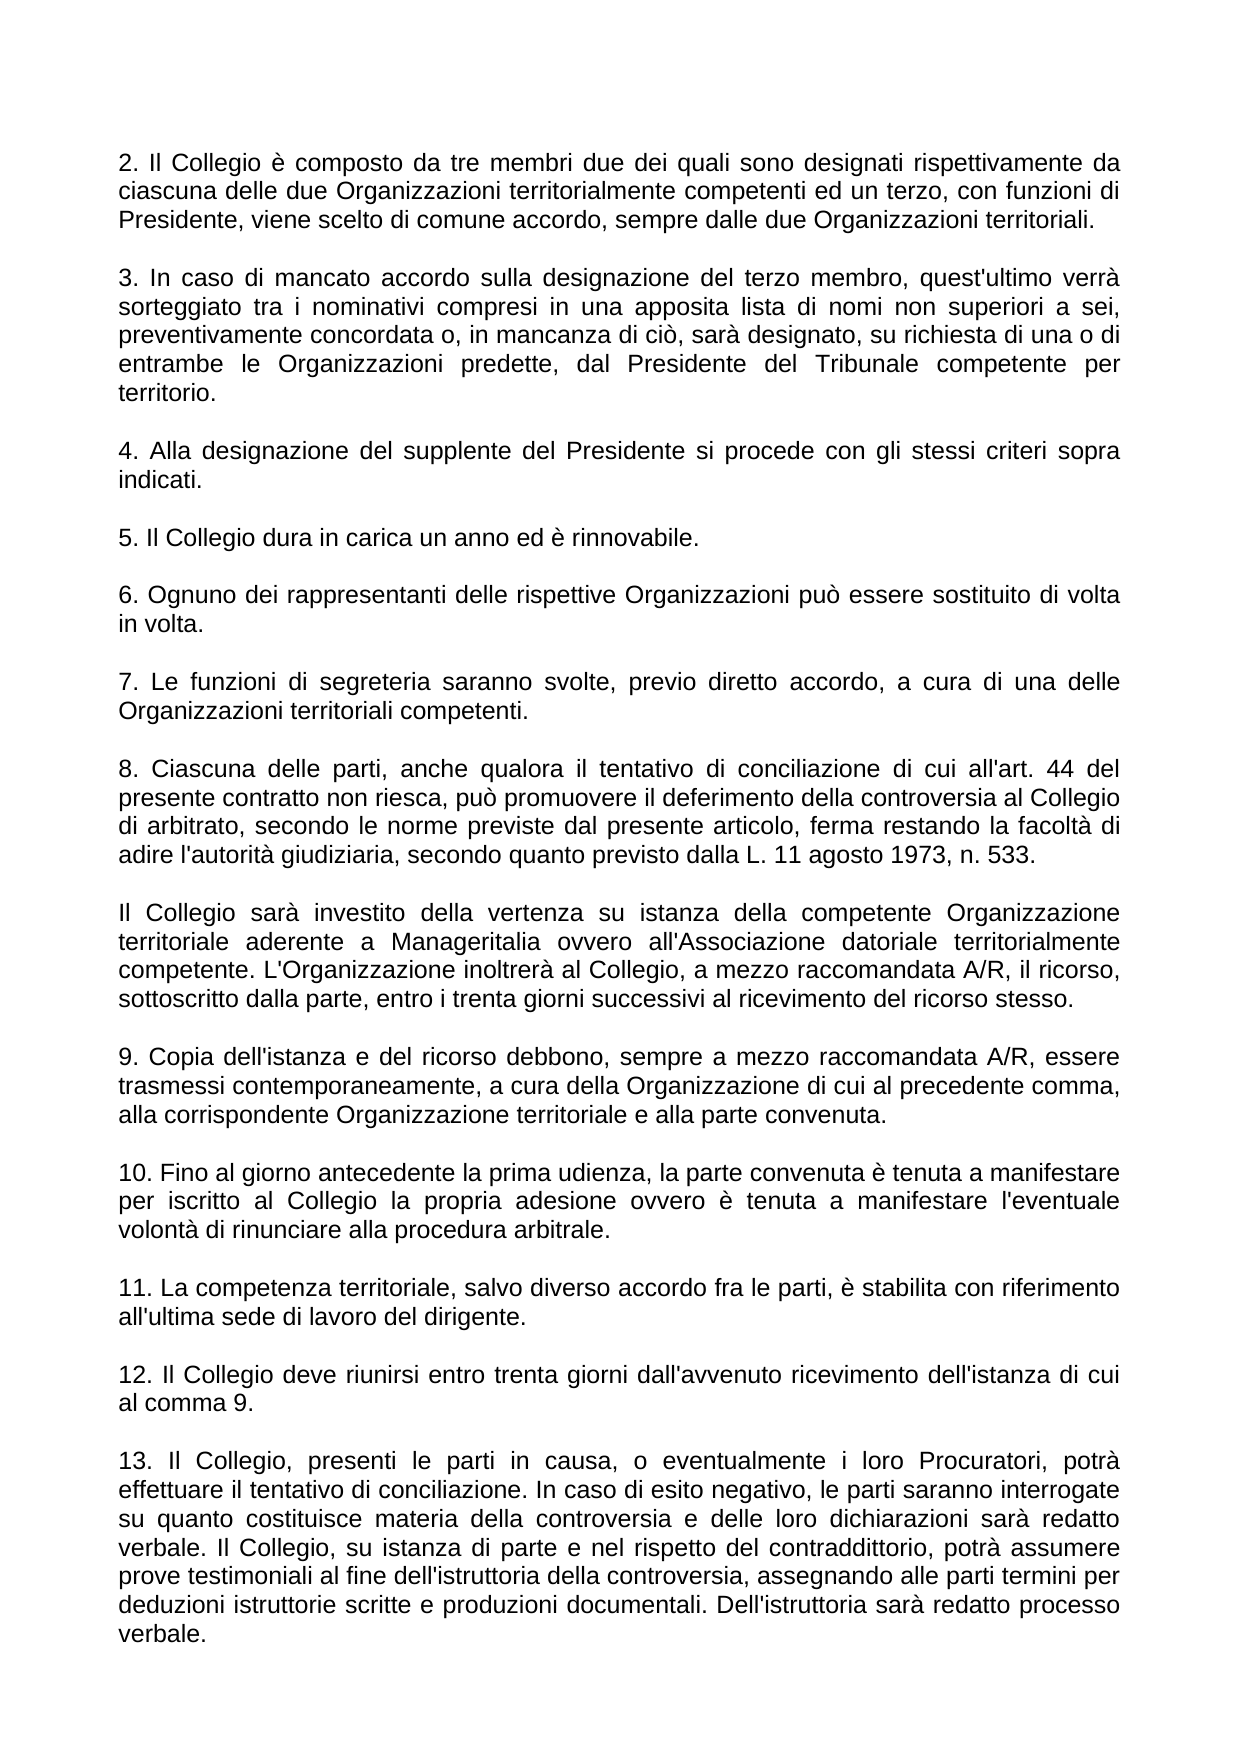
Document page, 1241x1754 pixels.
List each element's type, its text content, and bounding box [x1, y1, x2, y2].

text 4. Alla designazione del supplente del Presidente si procede con gli stessi criteri sopra indicati. [118, 436, 1122, 493]
text 2. Il Collegio è composto da tre membri due dei quali sono designati rispettivamente da ciascuna delle due Organizzazioni territorialmente competenti ed un terzo, con funzioni di Presidente, viene scelto di comune accordo, sempre dalle due Organizzazioni territoriali. [118, 148, 1122, 234]
text 6. Ognuno dei rappresentanti delle rispettive Organizzazioni può essere sostituito di volta in volta. [118, 581, 1122, 638]
text 12. Il Collegio deve riunirsi entro trenta giorni dall'avvenuto ricevimento dell'istanza di cui al comma 9. [118, 1360, 1122, 1417]
text 13. Il Collegio, presenti le parti in causa, o eventualmente i loro Procuratori, potrà effettuare il tentativo di conciliazione. In caso di esito negativo, le parti saranno interrogate su quanto costituisce materia della controversia e delle loro dichiarazioni sarà redatto verbale. Il Collegio, su istanza di parte e nel rispetto del contraddittorio, potrà assumere prove testimoniali al fine dell'istruttoria della controversia, assegnando alle parti termini per deduzioni istruttorie scritte e produzioni documentali. Dell'istruttoria sarà redatto processo verbale. [118, 1446, 1122, 1648]
text 7. Le funzioni di segreteria saranno svolte, previo diretto accordo, a cura di una delle Organizzazioni territoriali competenti. [118, 667, 1122, 725]
text 11. La competenza territoriale, salvo diverso accordo fra le parti, è stabilita con riferimento all'ultima sede di lavoro del dirigente. [118, 1273, 1122, 1331]
text 8. Ciascuna delle parti, anche qualora il tentativo di conciliazione di cui all'art. 44 del presente contratto non riesca, può promuovere il deferimento della controversia al Collegio di arbitrato, secondo le norme previste dal presente articolo, ferma restando la facoltà di adire l'autorità giudiziaria, secondo quanto previsto dalla L. 11 agosto 1973, n. 533. [118, 754, 1122, 869]
text Il Collegio sarà investito della vertenza su istanza della competente Organizzazione territoriale aderente a Manageritalia ovvero all'Associazione datoriale territorialmente competente. L'Organizzazione inoltrerà al Collegio, a mezzo raccomandata A/R, il ricorso, sottoscritto dalla parte, entro i trenta giorni successivi al ricevimento del ricorso stesso. [118, 898, 1122, 1013]
text 9. Copia dell'istanza e del ricorso debbono, sempre a mezzo raccomandata A/R, essere trasmessi contemporaneamente, a cura della Organizzazione di cui al precedente comma, alla corrispondente Organizzazione territoriale e alla parte convenuta. [118, 1042, 1122, 1128]
text 3. In caso di mancato accordo sulla designazione del terzo membro, quest'ultimo verrà sorteggiato tra i nominativi compresi in una apposita lista di nomi non superiori a sei, preventivamente concordata o, in mancanza di ciò, sarà designato, su richiesta di una o di entrambe le Organizzazioni predette, dal Presidente del Tribunale competente per territorio. [118, 263, 1122, 407]
text 10. Fino al giorno antecedente la prima udienza, la parte convenuta è tenuta a manifestare per iscritto al Collegio la propria adesione ovvero è tenuta a manifestare l'eventuale volontà di rinunciare alla procedura arbitrale. [118, 1158, 1122, 1244]
text 5. Il Collegio dura in carica un anno ed è rinnovabile. [118, 523, 1122, 551]
